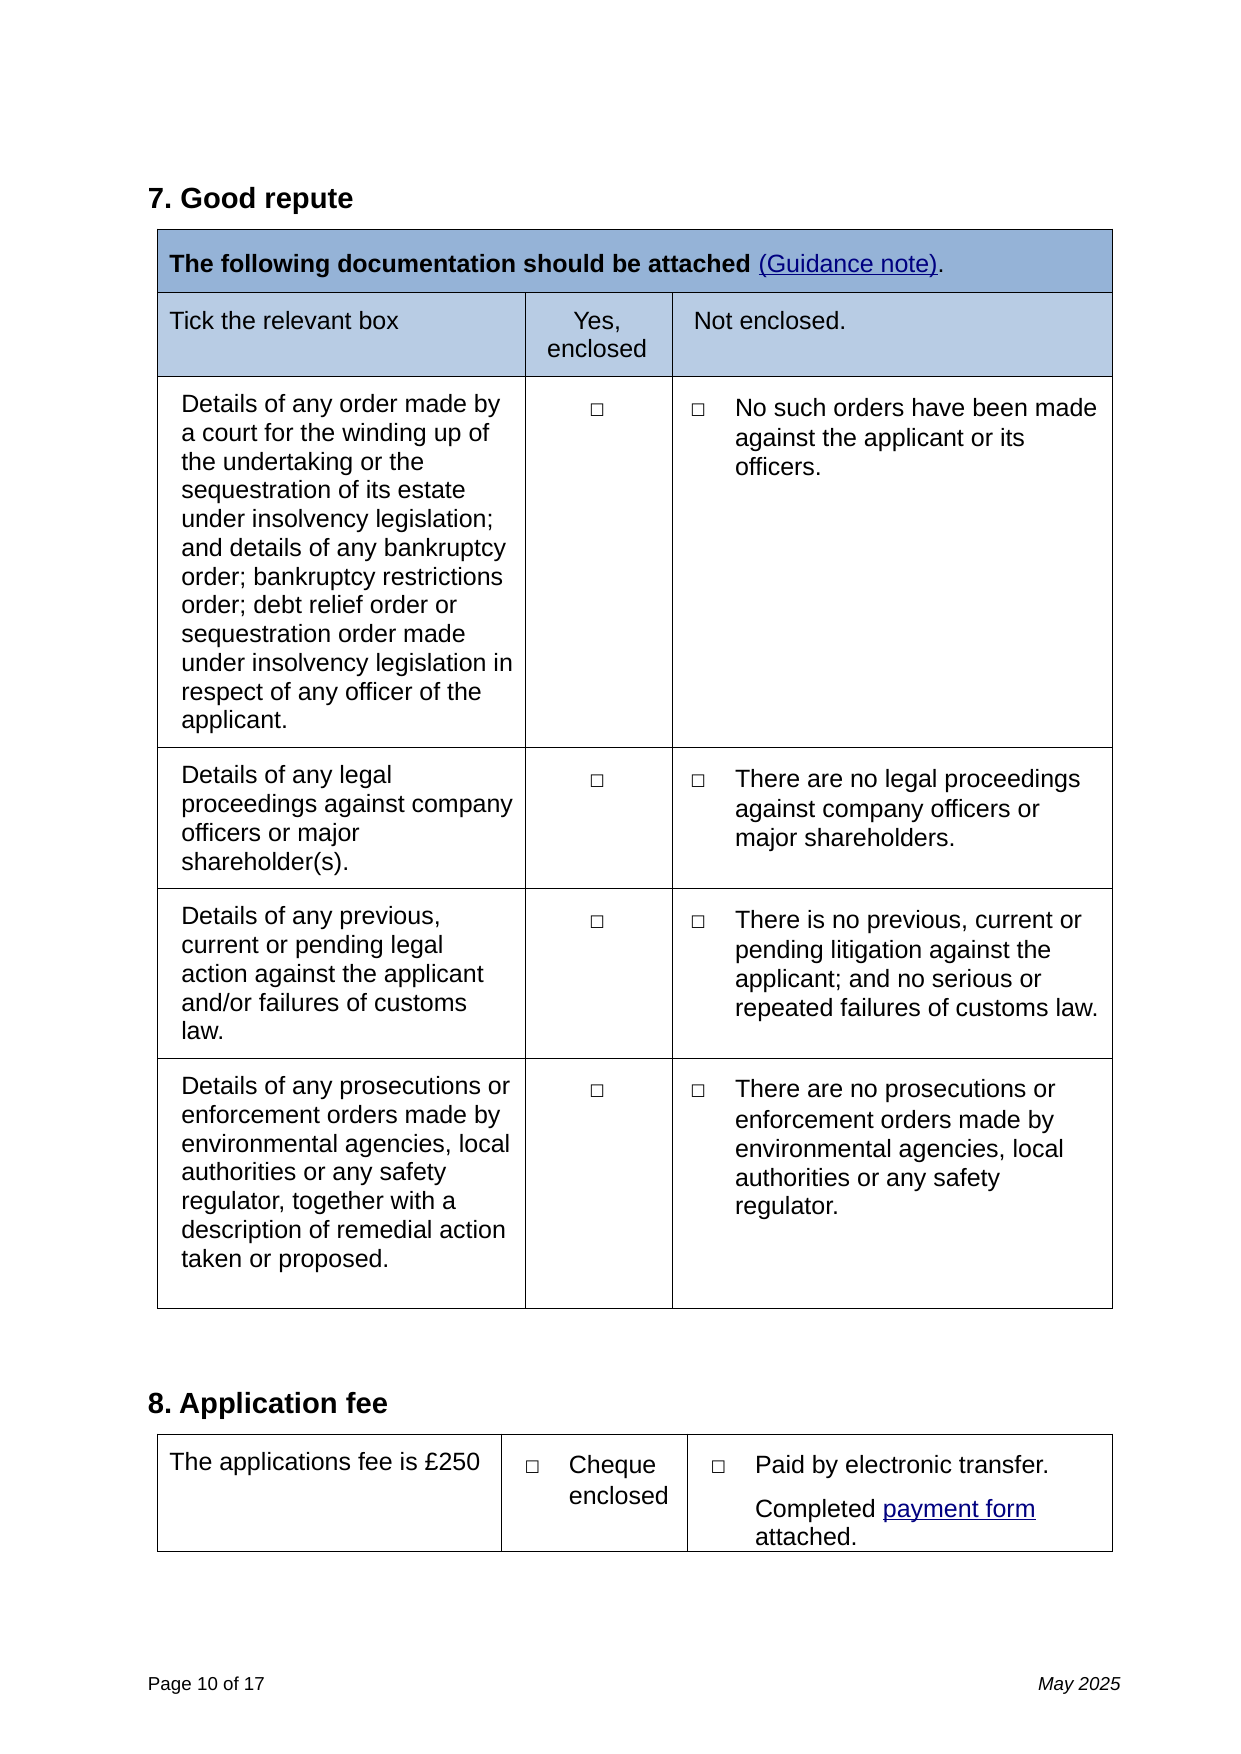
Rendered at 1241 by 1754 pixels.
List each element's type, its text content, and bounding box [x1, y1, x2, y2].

table_cell ☐ There are no prosecutions or enforcement orders made by environmental agencies, local authorities or any safety regulator. [673, 1059, 1112, 1307]
table_cell Details of any prosecutions or enforcement orders made by environmental agencies, local authorities or any safety regulator, together with a description of remedial action taken or proposed. [158, 1059, 525, 1307]
table_cell ☐ [526, 377, 672, 747]
table_cell ☐ There is no previous, current or pending litigation against the applicant; and no serious or repeated failures of customs law. [673, 889, 1112, 1057]
table_cell Tick the relevant box [158, 293, 525, 376]
subtitle 8. Application fee [148, 1383, 1122, 1421]
table_cell Details of any order made by a court for the winding up of the undertaking or the sequestration of its estate under insolvency legislation; and details of any bankruptcy order; bankruptcy restrictions order; debt relief order or sequestration order made under insolvency legislation in respect of any officer of the applicant. [158, 377, 525, 747]
table_cell Not enclosed. [673, 293, 1112, 376]
table_cell ☐ [526, 748, 672, 888]
table_cell ☐ [526, 889, 672, 1057]
table_cell Yes, enclosed [526, 293, 672, 376]
table_header The applications fee is £250 [158, 1435, 501, 1551]
table_header The following documentation should be attached (Guidance note). [158, 230, 1112, 292]
table_cell Details of any previous, current or pending legal action against the applicant and/or failures of customs law. [158, 889, 525, 1057]
table_header ☐ Paid by electronic transfer. Completed payment form attached. [688, 1435, 1112, 1551]
subtitle 7. Good repute [148, 178, 1122, 216]
table_cell Details of any legal proceedings against company officers or major shareholder(s). [158, 748, 525, 888]
table_cell ☐ There are no legal proceedings against company officers or major shareholders. [673, 748, 1112, 888]
table_header ☐ Cheque enclosed [502, 1435, 687, 1551]
table_cell ☐ [526, 1059, 672, 1307]
table_cell ☐ No such orders have been made against the applicant or its officers. [673, 377, 1112, 747]
